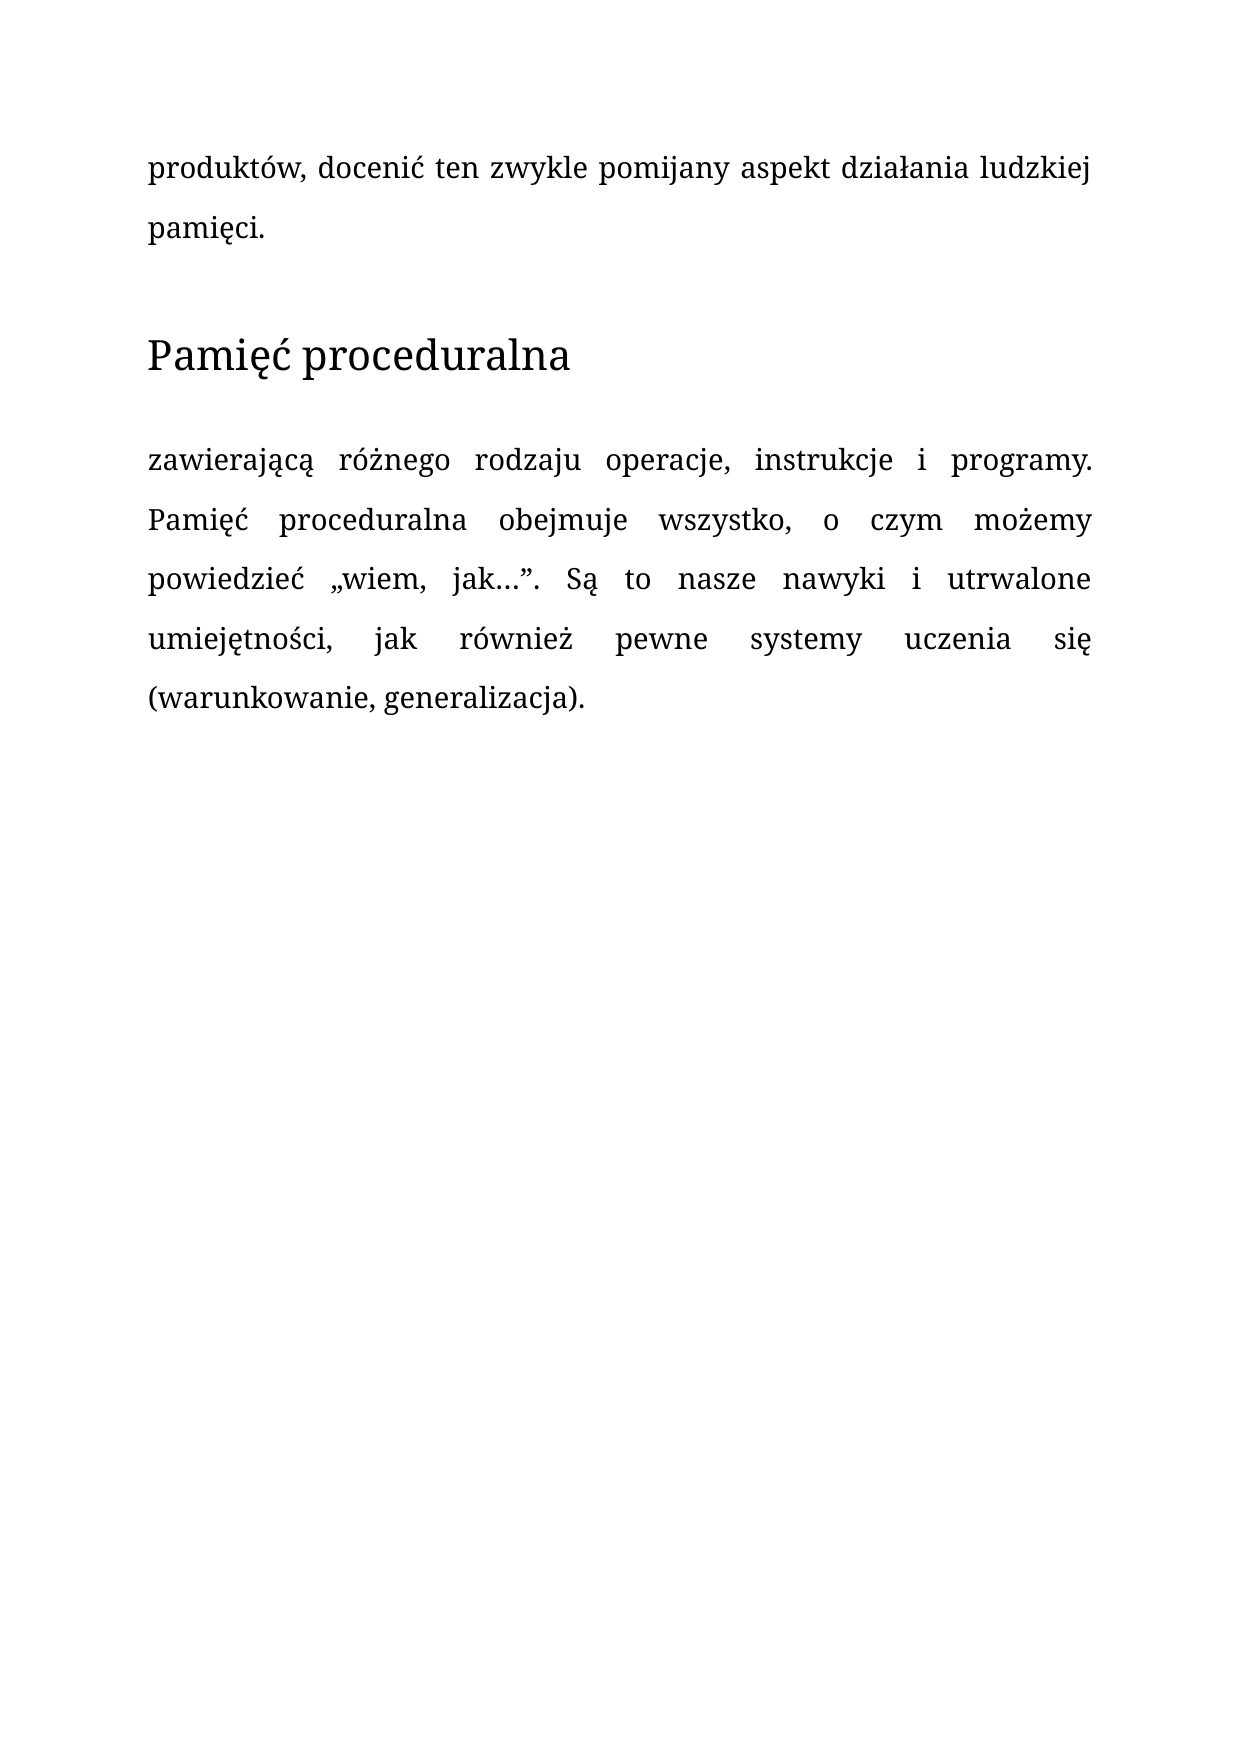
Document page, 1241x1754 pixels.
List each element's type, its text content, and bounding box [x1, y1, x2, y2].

text Pamięć proceduralna [148, 326, 1093, 383]
text zawierającą różnego rodzaju operacje, instrukcje i programy. Pamięć proceduralna obejmuje wszystko, o czym możemy powiedzieć „wiem, jak…”. Są to nasze nawyki i utrwalone umiejętności, jak również pewne systemy uczenia się (warunkowanie, generalizacja). [148, 439, 1093, 717]
list produktów, docenić ten zwykle pomijany aspekt działania ludzkiej pamięci. [148, 148, 1093, 247]
